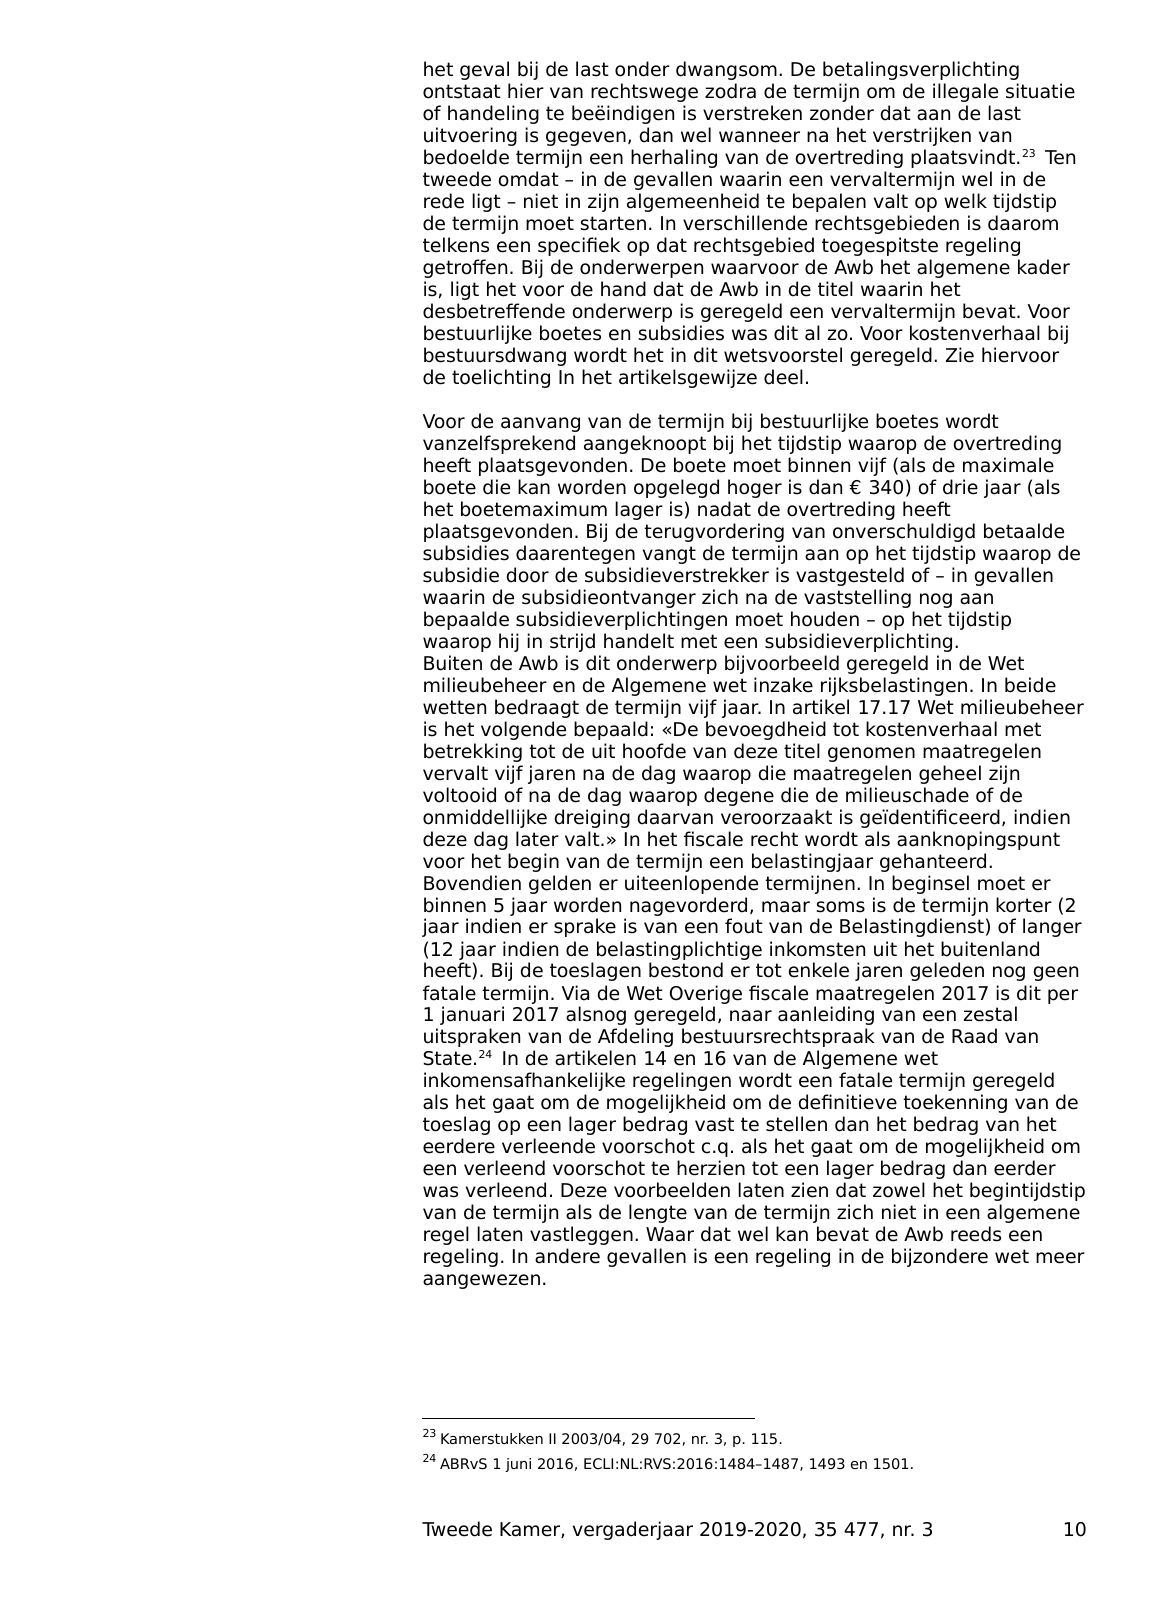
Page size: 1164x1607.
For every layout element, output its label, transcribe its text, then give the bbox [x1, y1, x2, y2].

text Kamerstukken II 2003/04, 29 702, nr. 3, p. 115. [422, 1427, 1087, 1449]
text het geval bij de last onder dwangsom. De betalingsverplichting ontstaat hier van rechtswege zodra de termijn om de illegale situatie of handeling te beëindigen is verstreken zonder dat aan de last uitvoering is gegeven, dan wel wanneer na het verstrijken van bedoelde termijn een herhaling van de overtreding plaatsvindt. Ten tweede omdat – in de gevallen waarin een vervaltermijn wel in de rede ligt – niet in zijn algemeenheid te bepalen valt op welk tijdstip de termijn moet starten. In verschillende rechtsgebieden is daarom telkens een specifiek op dat rechtsgebied toegespitste regeling getroffen. Bij de onderwerpen waarvoor de Awb het algemene kader is, ligt het voor de hand dat de Awb in de titel waarin het desbetreffende onderwerp is geregeld een vervaltermijn bevat. Voor bestuurlijke boetes en subsidies was dit al zo. Voor kostenverhaal bij bestuursdwang wordt het in dit wetsvoorstel geregeld. Zie hiervoor de toelichting In het artikelsgewijze deel. [422, 59, 1087, 389]
text Buiten de Awb is dit onderwerp bijvoorbeeld geregeld in de Wet milieubeheer en de Algemene wet inzake rijksbelastingen. In beide wetten bedraagt de termijn vijf jaar. In artikel 17.17 Wet milieubeheer is het volgende bepaald: «De bevoegdheid tot kostenverhaal met betrekking tot de uit hoofde van deze titel genomen maatregelen vervalt vijf jaren na de dag waarop die maatregelen geheel zijn voltooid of na de dag waarop degene die de milieuschade of de onmiddellijke dreiging daarvan veroorzaakt is geïdentificeerd, indien deze dag later valt.» In het fiscale recht wordt als aanknopingspunt voor het begin van de termijn een belastingjaar gehanteerd. Bovendien gelden er uiteenlopende termijnen. In beginsel moet er binnen 5 jaar worden nagevorderd, maar soms is de termijn korter (2 jaar indien er sprake is van een fout van de Belastingdienst) of langer (12 jaar indien de belastingplichtige inkomsten uit het buitenland heeft). Bij de toeslagen bestond er tot enkele jaren geleden nog geen fatale termijn. Via de Wet Overige fiscale maatregelen 2017 is dit per 1 januari 2017 alsnog geregeld, naar aanleiding van een zestal uitspraken van de Afdeling bestuursrechtspraak van de Raad van State. In de artikelen 14 en 16 van de Algemene wet inkomensafhankelijke regelingen wordt een fatale termijn geregeld als het gaat om de mogelijkheid om de definitieve toekenning van de toeslag op een lager bedrag vast te stellen dan het bedrag van het eerdere verleende voorschot c.q. als het gaat om de mogelijkheid om een verleend voorschot te herzien tot een lager bedrag dan eerder was verleend. Deze voorbeelden laten zien dat zowel het begintijdstip van de termijn als de lengte van de termijn zich niet in een algemene regel laten vastleggen. Waar dat wel kan bevat de Awb reeds een regeling. In andere gevallen is een regeling in de bijzondere wet meer aangewezen. [422, 653, 1087, 1290]
text Voor de aanvang van de termijn bij bestuurlijke boetes wordt vanzelfsprekend aangeknoopt bij het tijdstip waarop de overtreding heeft plaatsgevonden. De boete moet binnen vijf (als de maximale boete die kan worden opgelegd hoger is dan € 340) of drie jaar (als het boetemaximum lager is) nadat de overtreding heeft plaatsgevonden. Bij de terugvordering van onverschuldigd betaalde subsidies daarentegen vangt de termijn aan op het tijdstip waarop de subsidie door de subsidieverstrekker is vastgesteld of – in gevallen waarin de subsidieontvanger zich na de vaststelling nog aan bepaalde subsidieverplichtingen moet houden – op het tijdstip waarop hij in strijd handelt met een subsidieverplichting. [422, 411, 1087, 653]
text ABRvS 1 juni 2016, ECLI:NL:RVS:2016:1484–1487, 1493 en 1501. [422, 1452, 1087, 1474]
